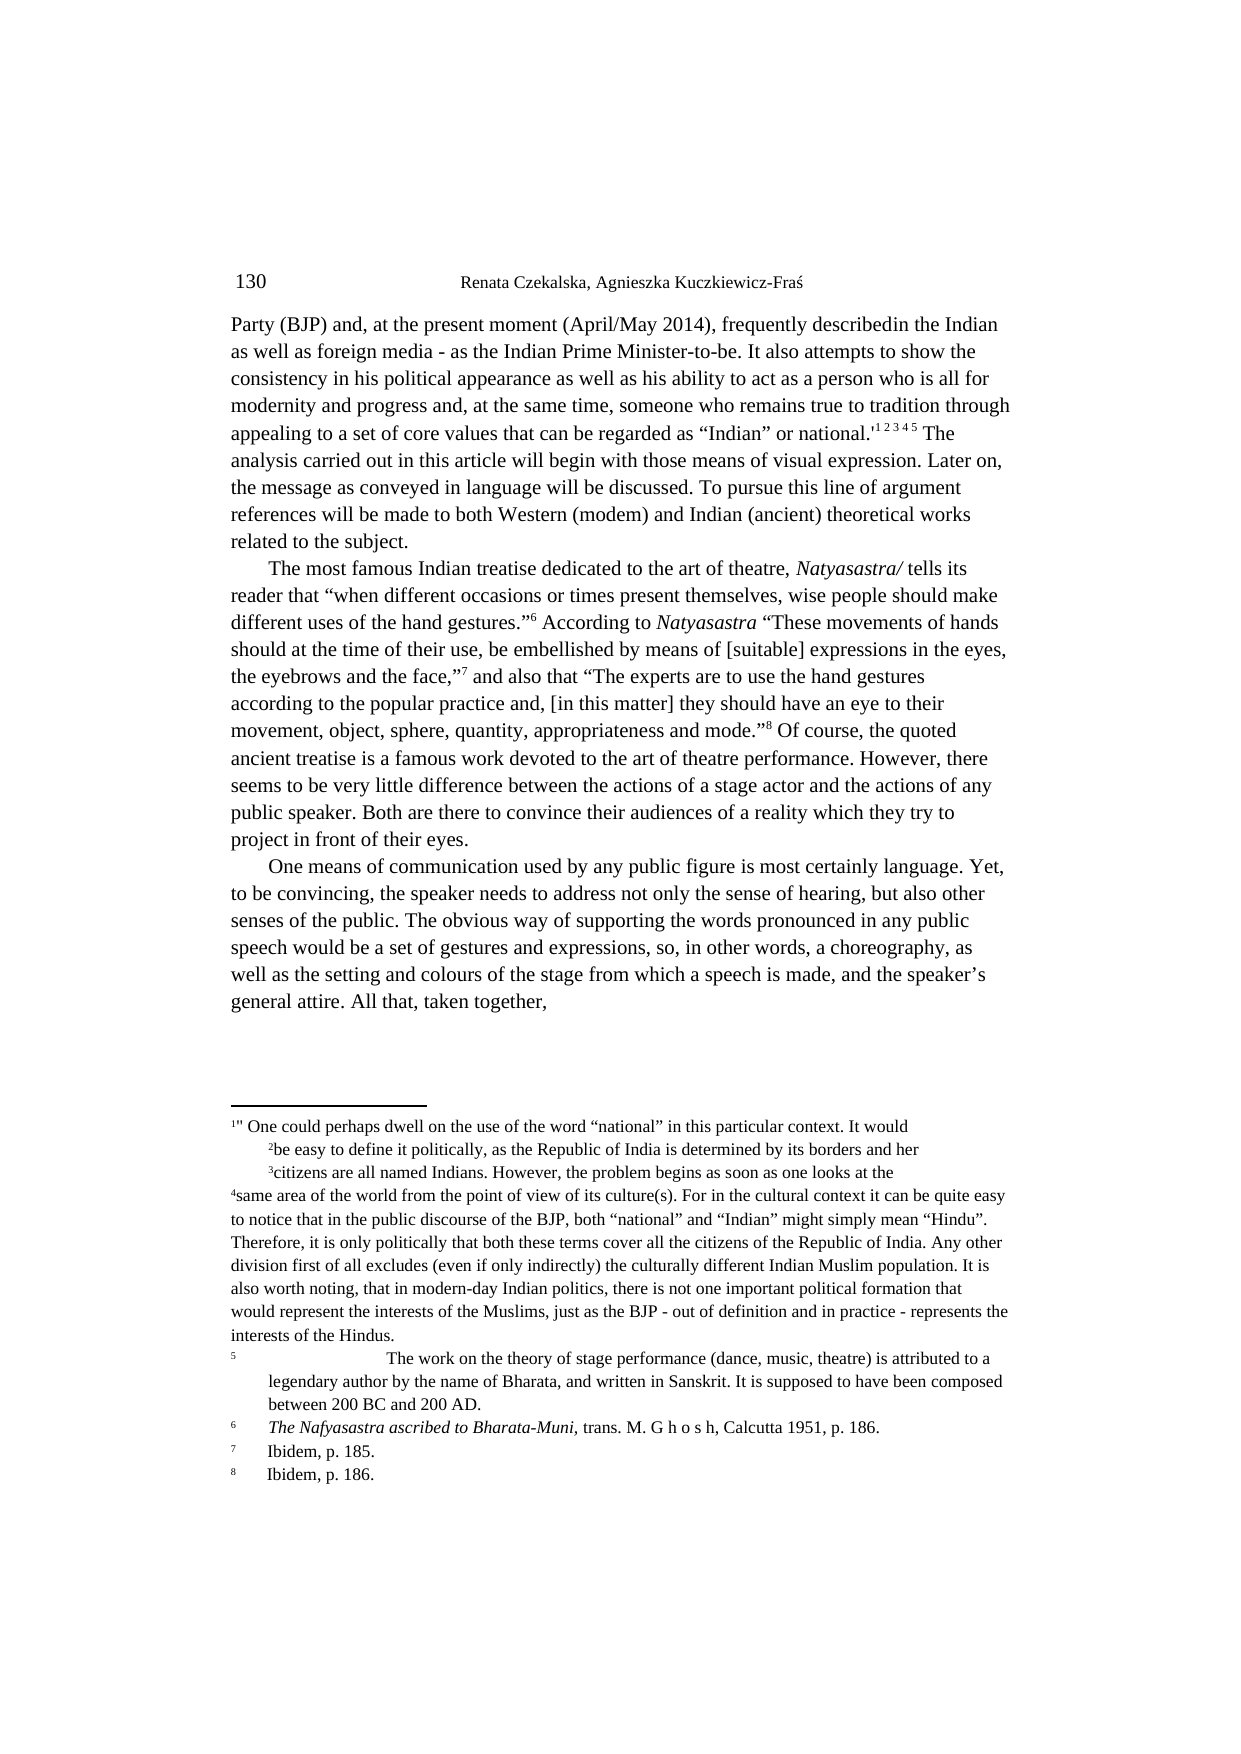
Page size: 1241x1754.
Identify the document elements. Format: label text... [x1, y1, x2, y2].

text same area of the world from the point of view of its culture(s). For in the cultural context it can be quite easy to notice that in the public discourse of the BJP, both “national” and “Indian” might simply mean “Hindu”. Therefore, it is only politically that both these terms cover all the citizens of the Republic of India. Any other division first of all excludes (even if only indirectly) the culturally different Indian Muslim population. It is also worth noting, that in modern-day Indian politics, there is not one important political formation that would represent the interests of the Muslims, just as the BJP - out of definition and in practice - represents the interests of the Hindus. [231, 1182, 1011, 1345]
text Ibidem, p. 186. [231, 1461, 1011, 1484]
text The work on the theory of stage performance (dance, music, theatre) is attributed to a le­gendary author by the name of Bharata, and written in Sanskrit. It is supposed to have been composed between 200 BC and 200 AD. [231, 1345, 1011, 1414]
text The most famous Indian treatise dedicated to the art of theatre, Natyasastra/ tells its reader that “when different occasions or times present themselves, wise people should make different uses of the hand gestures.” According to Natyasastra “These movements of hands should at the time of their use, be embellished by means of [suitable] expressions in the eyes, the eyebrows and the face,” and also that “The experts are to use the hand gestures according to the popular practice and, [in this matter] they should have an eye to their movement, object, sphere, quantity, appropriateness and mode.” Of course, the quoted ancient treatise is a famous work devoted to the art of theatre performance. However, there seems to be very little difference between the actions of a stage actor and the actions of any public speaker. Both are there to convince their audiences of a reality which they try to project in front of their eyes. [231, 553, 1011, 851]
text be easy to define it politically, as the Republic of India is determined by its borders and her [231, 1136, 1011, 1159]
text Ibidem, p. 185. [231, 1438, 1011, 1461]
text citizens are all named Indians. However, the problem begins as soon as one looks at the [231, 1159, 1011, 1182]
text One means of communication used by any public figure is most certainly language. Yet, to be convincing, the speaker needs to address not only the sense of hearing, but also other senses of the public. The obvious way of supporting the words pronounced in any public speech would be a set of gestures and expressions, so, in other words, a choreography, as well as the setting and colours of the stage from which a speech is made, and the speaker’s general attire. All that, taken together, [231, 851, 1011, 1013]
text " One could perhaps dwell on the use of the word “national” in this particular context. It would [231, 1112, 1011, 1136]
text Party (BJP) and, at the present moment (April/May 2014), frequently described­in the Indian as well as foreign media - as the Indian Prime Minister-to-be. It also attempts to show the consistency in his political appearance as well as his ability to act as a person who is all for modernity and progress and, at the same time, someone who remains true to tradition through appealing to a set of core values that can be regarded as “Indian” or national.' The analysis carried out in this article will begin with those means of visual expression. Later on, the message as conveyed in language will be discussed. To pursue this line of argument references will be made to both Western (modem) and Indian (ancient) theoretical works related to the subject. [231, 309, 1011, 553]
text The Nafyasastra ascribed to Bharata-Muni, trans. M. G h o s h, Calcutta 1951, p. 186. [231, 1414, 1011, 1438]
